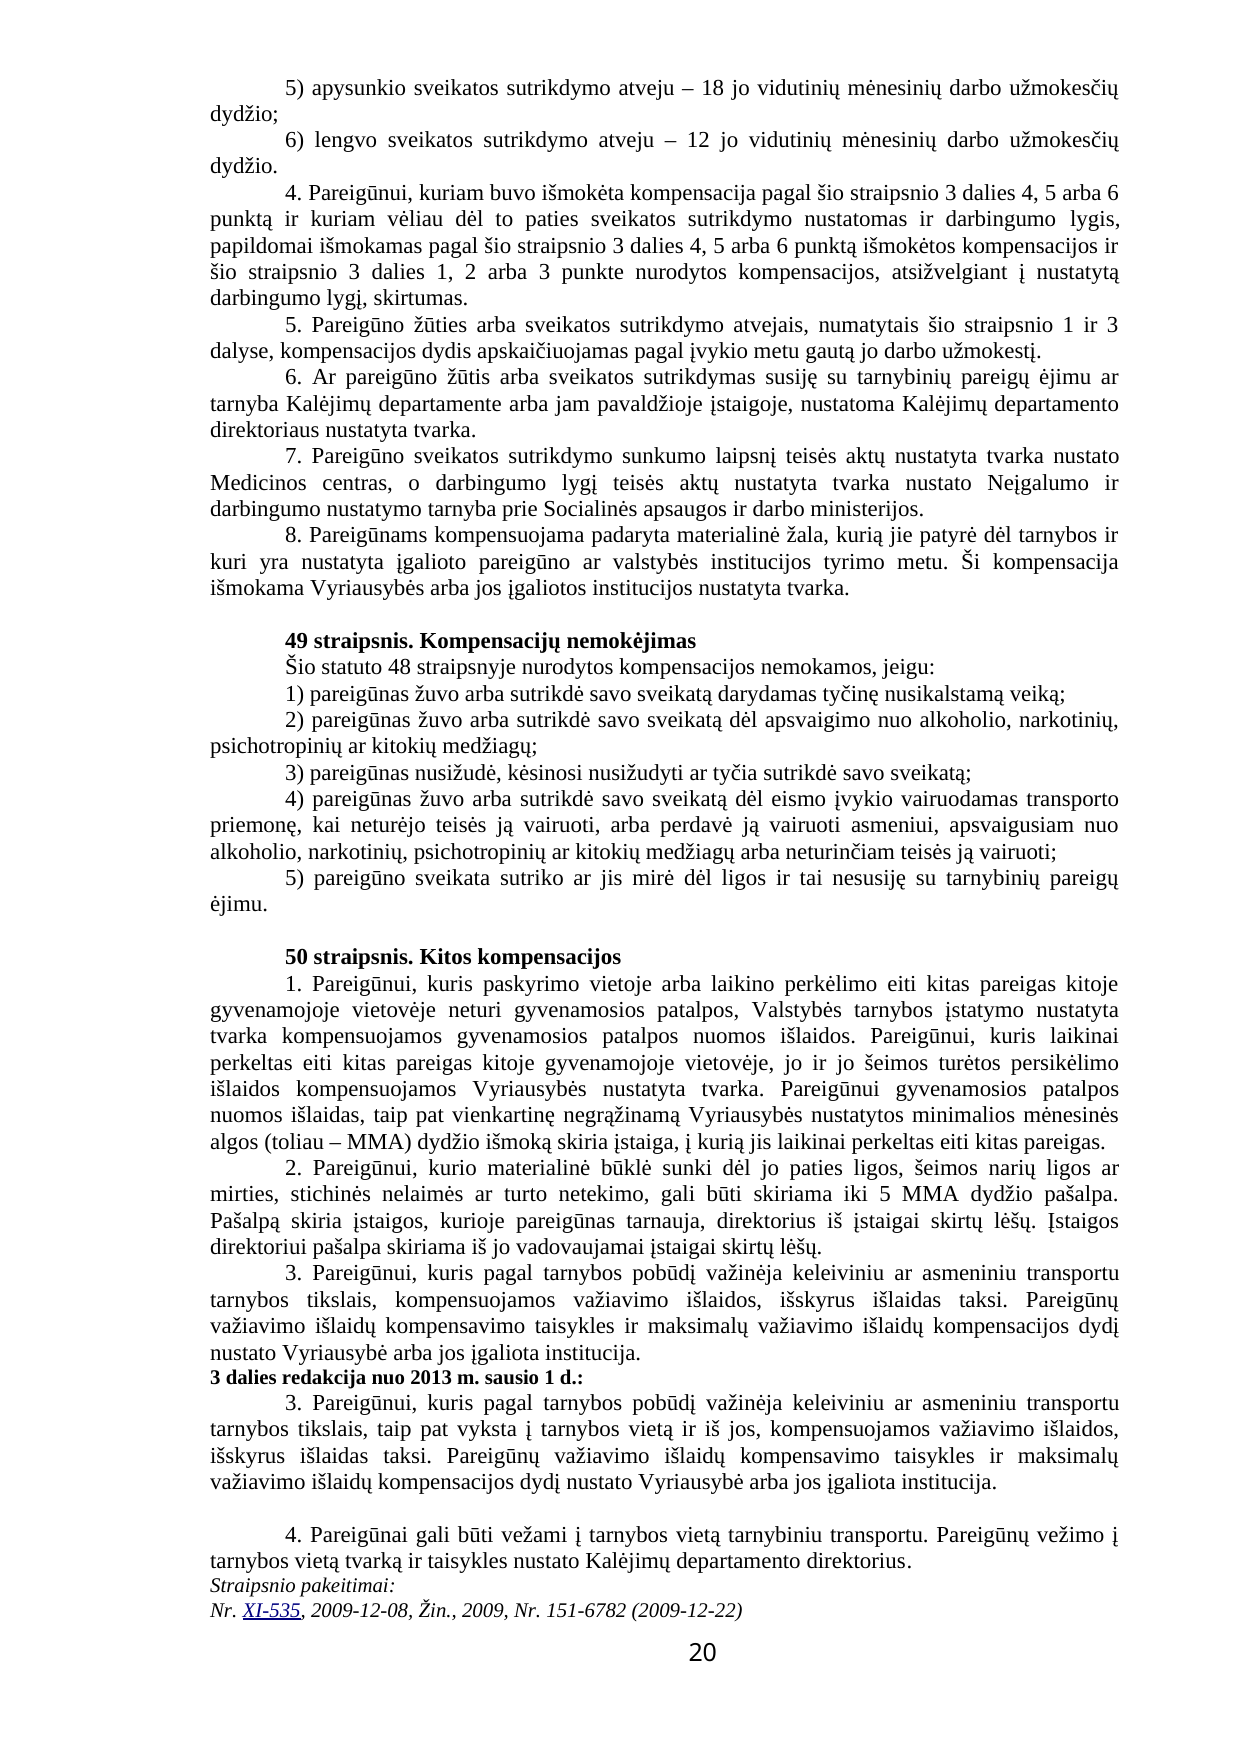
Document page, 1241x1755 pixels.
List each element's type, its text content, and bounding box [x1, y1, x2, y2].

text 5. Pareigūno žūties arba sveikatos sutrikdymo atvejais, numatytais šio straipsnio 1 ir 3 dalyse, kompensacijos dydis apskaičiuojamas pagal įvykio metu gautą jo darbo užmokestį. [210, 311, 1120, 363]
text 6. Ar pareigūno žūtis arba sveikatos sutrikdymas susiję su tarnybinių pareigų ėjimu ar tarnyba Kalėjimų departamente arba jam pavaldžioje įstaigoje, nustatoma Kalėjimų departamento direktoriaus nustatyta tvarka. [210, 363, 1120, 442]
text Nr. XI-535, 2009-12-08, Žin., 2009, Nr. 151-6782 (2009-12-22) [210, 1597, 1120, 1622]
text 49 straipsnis. Kompensacijų nemokėjimas [210, 627, 1120, 653]
text 1. Pareigūnui, kuris paskyrimo vietoje arba laikino perkėlimo eiti kitas pareigas kitoje gyvenamojoje vietovėje neturi gyvenamosios patalpos, Valstybės tarnybos įstatymo nustatyta tvarka kompensuojamos gyvenamosios patalpos nuomos išlaidos. Pareigūnui, kuris laikinai perkeltas eiti kitas pareigas kitoje gyvenamojoje vietovėje, jo ir jo šeimos turėtos persikėlimo išlaidos kompensuojamos Vyriausybės nustatyta tvarka. Pareigūnui gyvenamosios patalpos nuomos išlaidas, taip pat vienkartinę negrąžinamą Vyriausybės nustatytos minimalios mėnesinės algos (toliau – MMA) dydžio išmoką skiria įstaiga, į kurią jis laikinai perkeltas eiti kitas pareigas. [210, 969, 1120, 1154]
text Straipsnio pakeitimai: [210, 1573, 1120, 1597]
text 4. Pareigūnai gali būti vežami į tarnybos vietą tarnybiniu transportu. Pareigūnų vežimo į tarnybos vietą tvarką ir taisykles nustato Kalėjimų departamento direktorius. [210, 1521, 1120, 1573]
text 3. Pareigūnui, kuris pagal tarnybos pobūdį važinėja keleiviniu ar asmeniniu transportu tarnybos tikslais, taip pat vyksta į tarnybos vietą ir iš jos, kompensuojamos važiavimo išlaidos, išskyrus išlaidas taksi. Pareigūnų važiavimo išlaidų kompensavimo taisykles ir maksimalų važiavimo išlaidų kompensacijos dydį nustato Vyriausybė arba jos įgaliota institucija. [210, 1389, 1120, 1494]
text 4) pareigūnas žuvo arba sutrikdė savo sveikatą dėl eismo įvykio vairuodamas transporto priemonę, kai neturėjo teisės ją vairuoti, arba perdavė ją vairuoti asmeniui, apsvaigusiam nuo alkoholio, narkotinių, psichotropinių ar kitokių medžiagų arba neturinčiam teisės ją vairuoti; [210, 785, 1120, 864]
text 50 straipsnis. Kitos kompensacijos [210, 943, 1120, 969]
text 4. Pareigūnui, kuriam buvo išmokėta kompensacija pagal šio straipsnio 3 dalies 4, 5 arba 6 punktą ir kuriam vėliau dėl to paties sveikatos sutrikdymo nustatomas ir darbingumo lygis, papildomai išmokamas pagal šio straipsnio 3 dalies 4, 5 arba 6 punktą išmokėtos kompensacijos ir šio straipsnio 3 dalies 1, 2 arba 3 punkte nurodytos kompensacijos, atsižvelgiant į nustatytą darbingumo lygį, skirtumas. [210, 179, 1120, 311]
text 3 dalies redakcija nuo 2013 m. sausio 1 d.: [210, 1365, 1120, 1389]
text 6) lengvo sveikatos sutrikdymo atveju – 12 jo vidutinių mėnesinių darbo užmokesčių dydžio. [210, 126, 1120, 179]
text 5) pareigūno sveikata sutriko ar jis mirė dėl ligos ir tai nesusiję su tarnybinių pareigų ėjimu. [210, 864, 1120, 917]
text 2. Pareigūnui, kurio materialinė būklė sunki dėl jo paties ligos, šeimos narių ligos ar mirties, stichinės nelaimės ar turto netekimo, gali būti skiriama iki 5 MMA dydžio pašalpa. Pašalpą skiria įstaigos, kurioje pareigūnas tarnauja, direktorius iš įstaigai skirtų lėšų. Įstaigos direktoriui pašalpa skiriama iš jo vadovaujamai įstaigai skirtų lėšų. [210, 1154, 1120, 1259]
text 5) apysunkio sveikatos sutrikdymo atveju – 18 jo vidutinių mėnesinių darbo užmokesčių dydžio; [210, 73, 1120, 126]
text 3. Pareigūnui, kuris pagal tarnybos pobūdį važinėja keleiviniu ar asmeniniu transportu tarnybos tikslais, kompensuojamos važiavimo išlaidos, išskyrus išlaidas taksi. Pareigūnų važiavimo išlaidų kompensavimo taisykles ir maksimalų važiavimo išlaidų kompensacijos dydį nustato Vyriausybė arba jos įgaliota institucija. [210, 1259, 1120, 1365]
text 8. Pareigūnams kompensuojama padaryta materialinė žala, kurią jie patyrė dėl tarnybos ir kuri yra nustatyta įgalioto pareigūno ar valstybės institucijos tyrimo metu. Ši kompensacija išmokama Vyriausybės arba jos įgaliotos institucijos nustatyta tvarka. [210, 522, 1120, 601]
text Šio statuto 48 straipsnyje nurodytos kompensacijos nemokamos, jeigu: [210, 653, 1120, 680]
text 7. Pareigūno sveikatos sutrikdymo sunkumo laipsnį teisės aktų nustatyta tvarka nustato Medicinos centras, o darbingumo lygį teisės aktų nustatyta tvarka nustato Neįgalumo ir darbingumo nustatymo tarnyba prie Socialinės apsaugos ir darbo ministerijos. [210, 442, 1120, 522]
text 2) pareigūnas žuvo arba sutrikdė savo sveikatą dėl apsvaigimo nuo alkoholio, narkotinių, psichotropinių ar kitokių medžiagų; [210, 706, 1120, 759]
text 1) pareigūnas žuvo arba sutrikdė savo sveikatą darydamas tyčinę nusikalstamą veiką; [210, 680, 1120, 706]
text 3) pareigūnas nusižudė, kėsinosi nusižudyti ar tyčia sutrikdė savo sveikatą; [210, 759, 1120, 785]
